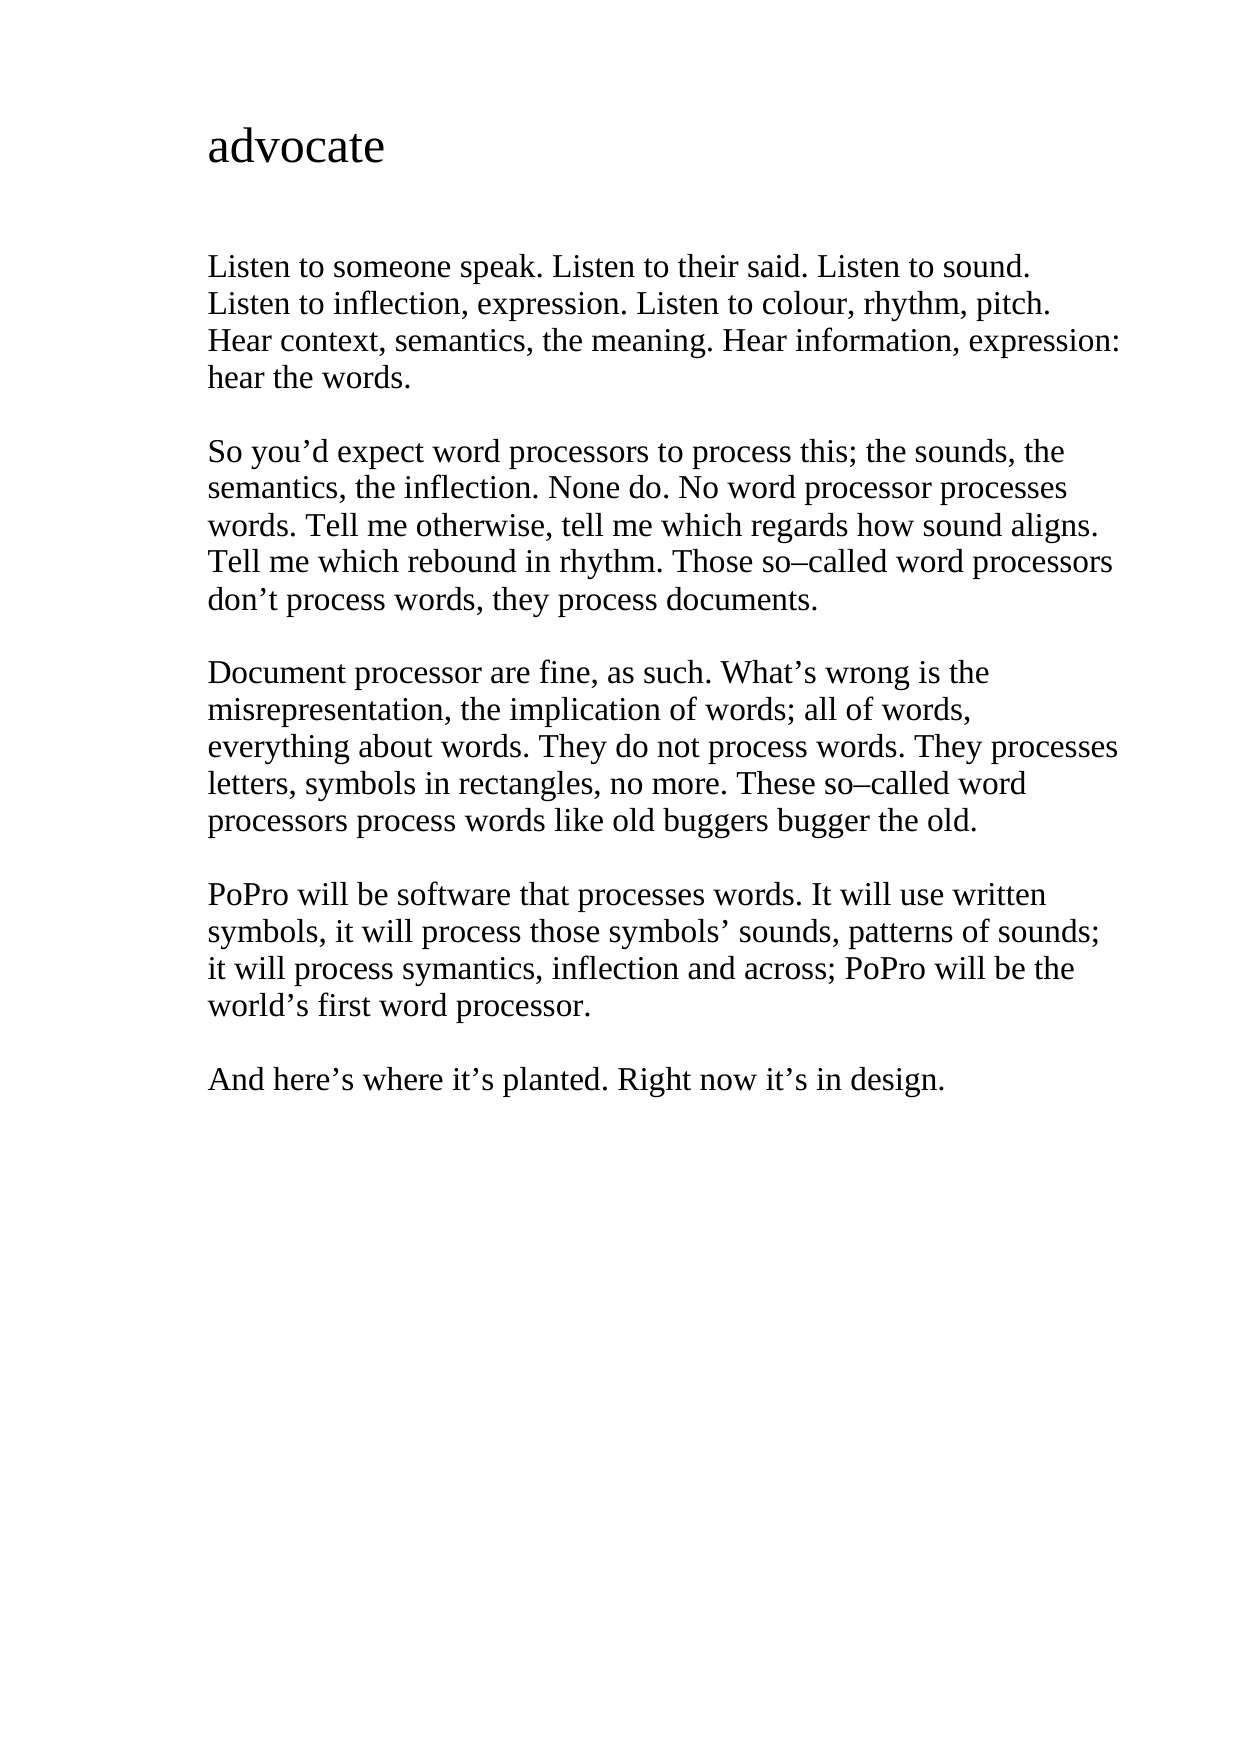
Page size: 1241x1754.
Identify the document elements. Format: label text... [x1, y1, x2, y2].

text So you’d expect word processors to process this; the sounds, the semantics, the inflection. None do. No word processor processes words. Tell me otherwise, tell me which regards how sound aligns. Tell me which rebound in rhythm. Those so–called word processors don’t process words, they process documents. [207, 432, 1122, 617]
text advocate [207, 118, 1122, 173]
text And here’s where it’s planted. Right now it’s in design. [207, 1061, 1122, 1098]
text Document processor are fine, as such. What’s wrong is the misrepresentation, the implication of words; all of words, everything about words. They do not process words. They processes letters, symbols in rectangles, no more. These so–called word processors process words like old buggers bugger the old. [207, 654, 1122, 839]
text PoPro will be software that processes words. It will use written symbols, it will process those symbols’ sounds, patterns of sounds; it will process symantics, inflection and across; PoPro will be the world’s first word processor. [207, 876, 1122, 1024]
text Listen to someone speak. Listen to their said. Listen to sound. Listen to inflection, expression. Listen to colour, rhythm, pitch. Hear context, semantics, the meaning. Hear information, expression: hear the words. [207, 247, 1122, 395]
